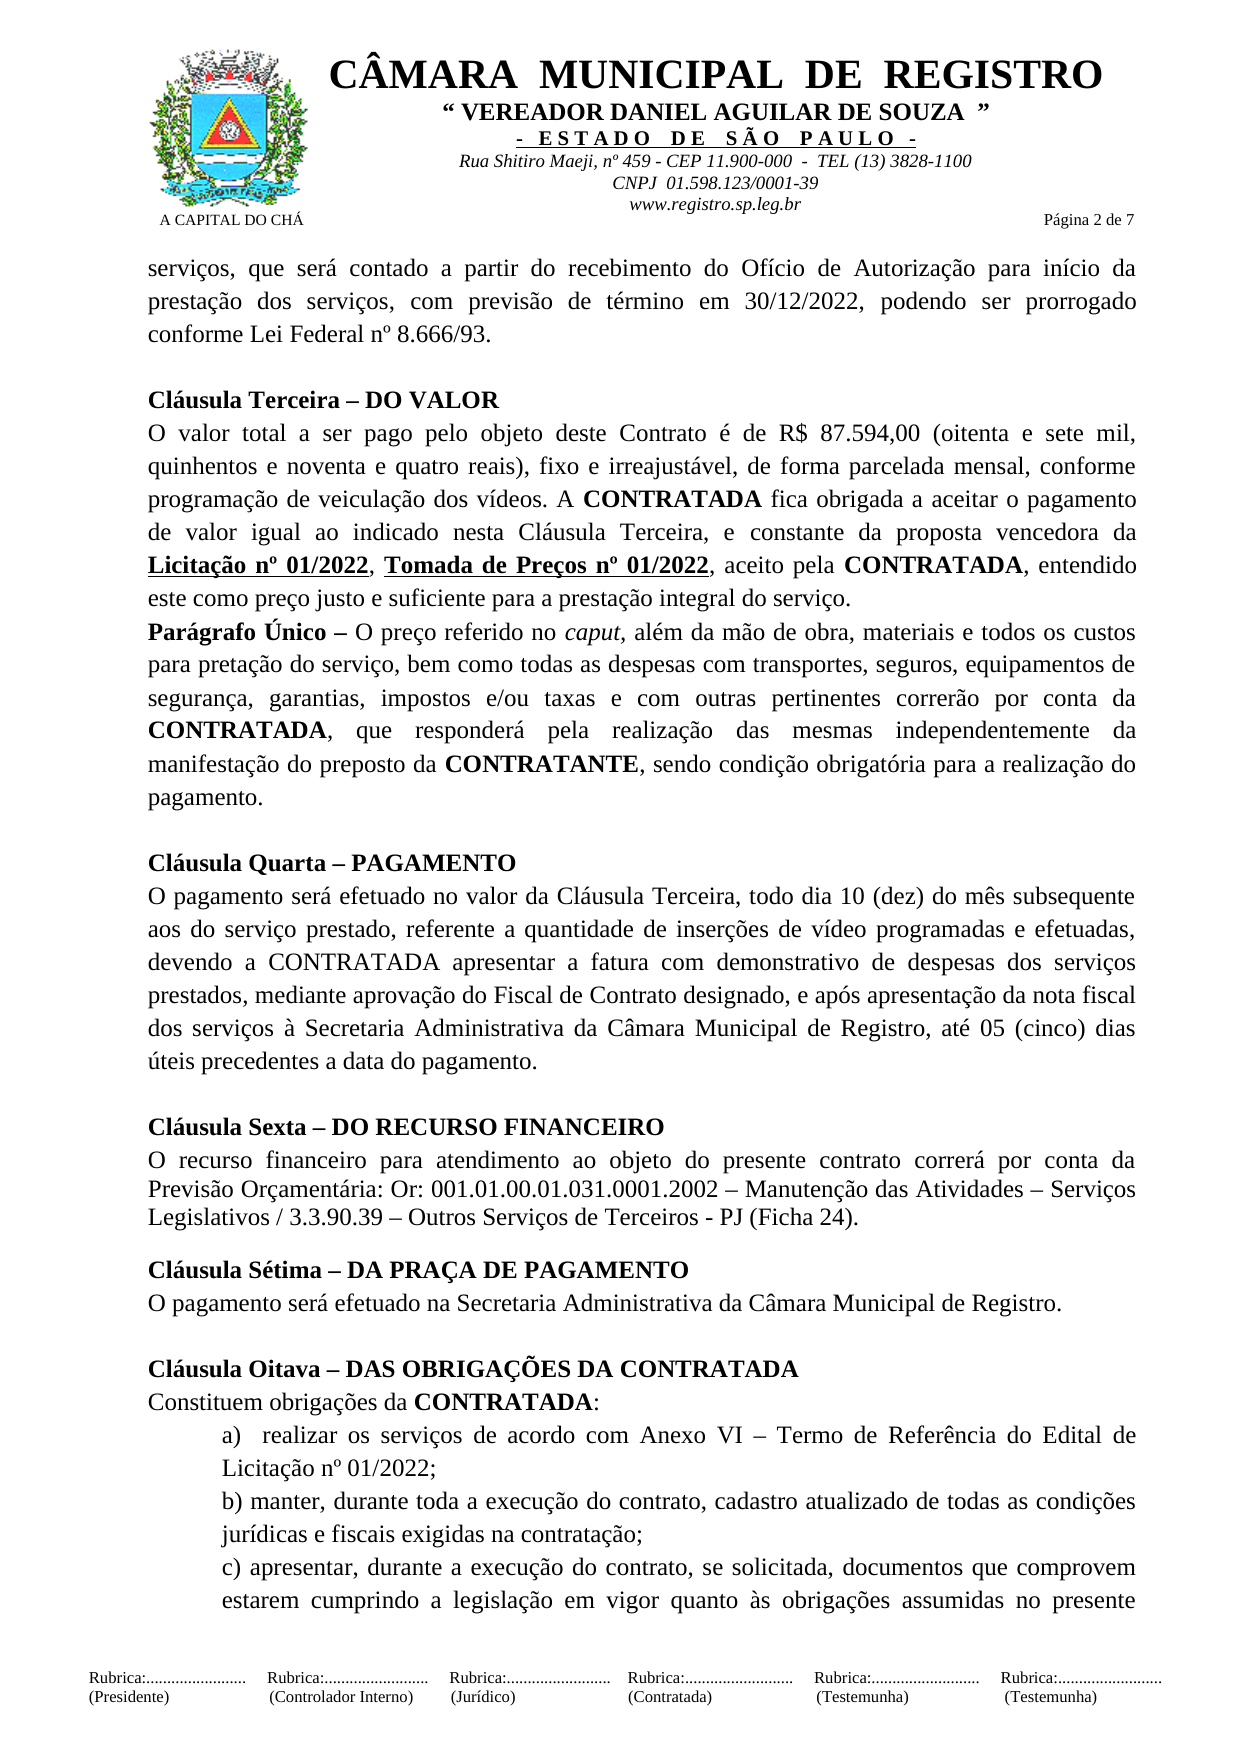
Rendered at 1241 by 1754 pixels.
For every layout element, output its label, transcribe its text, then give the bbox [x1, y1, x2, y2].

text serviços, que será contado a partir do recebimento do Ofício de Autorização para início da prestação dos serviços, com previsão de término em 30/12/2022, podendo ser prorrogado conforme Lei Federal nº 8.666/93. [148, 253, 1137, 348]
text O pagamento será efetuado na Secretaria Administrativa da Câmara Municipal de Registro. [148, 1288, 1137, 1317]
text O pagamento será efetuado no valor da Cláusula Terceira, todo dia 10 (dez) do mês subsequente aos do serviço prestado, referente a quantidade de inserções de vídeo programadas e efetuadas, devendo a CONTRATADA apresentar a fatura com demonstrativo de despesas dos serviços prestados, mediante aprovação do Fiscal de Contrato designado, e após apresentação da nota fiscal dos serviços à Secretaria Administrativa da Câmara Municipal de Registro, até 05 (cinco) dias úteis precedentes a data do pagamento. [148, 881, 1137, 1074]
text b) manter, durante toda a execução do contrato, cadastro atualizado de todas as condições jurídicas e fiscais exigidas na contratação; [222, 1486, 1137, 1548]
text O recurso financeiro para atendimento ao objeto do presente contrato correrá por conta da Previsão Orçamentária: Or: 001.01.00.01.031.0001.2002 – Manutenção das Atividades – Serviços Legislativos / 3.3.90.39 – Outros Serviços de Terceiros - PJ (Ficha 24). [148, 1145, 1137, 1231]
text Cláusula Terceira – DO VALOR [148, 385, 1137, 414]
text Constituem obrigações da CONTRATADA: [148, 1387, 1137, 1416]
text Parágrafo Único – O preço referido no caput, além da mão de obra, materiais e todos os custos para pretação do serviço, bem como todas as despesas com transportes, seguros, equipamentos de segurança, garantias, impostos e/ou taxas e com outras pertinentes correrão por conta da CONTRATADA, que responderá pela realização das mesmas independentemente da manifestação do preposto da CONTRATANTE, sendo condição obrigatória para a realização do pagamento. [148, 617, 1137, 810]
text Cláusula Sexta – DO RECURSO FINANCEIRO [148, 1112, 1137, 1141]
text a) realizar os serviços de acordo com Anexo VI – Termo de Referência do Edital de Licitação nº 01/2022; [222, 1420, 1137, 1482]
text Cláusula Quarta – PAGAMENTO [148, 848, 1137, 876]
text c) apresentar, durante a execução do contrato, se solicitada, documentos que comprovem estarem cumprindo a legislação em vigor quanto às obrigações assumidas no presente [222, 1552, 1137, 1614]
text Cláusula Oitava – DAS OBRIGAÇÕES DA CONTRATADA [148, 1354, 1137, 1383]
text O valor total a ser pago pelo objeto deste Contrato é de R$ 87.594,00 (oitenta e sete mil, quinhentos e noventa e quatro reais), fixo e irreajustável, de forma parcelada mensal, conforme programação de veiculação dos vídeos. A CONTRATADA fica obrigada a aceitar o pagamento de valor igual ao indicado nesta Cláusula Terceira, e constante da proposta vencedora da Licitação nº 01/2022, Tomada de Preços nº 01/2022, aceito pela CONTRATADA, entendido este como preço justo e suficiente para a prestação integral do serviço. [148, 418, 1137, 612]
text Cláusula Sétima – DA PRAÇA DE PAGAMENTO [148, 1255, 1137, 1284]
